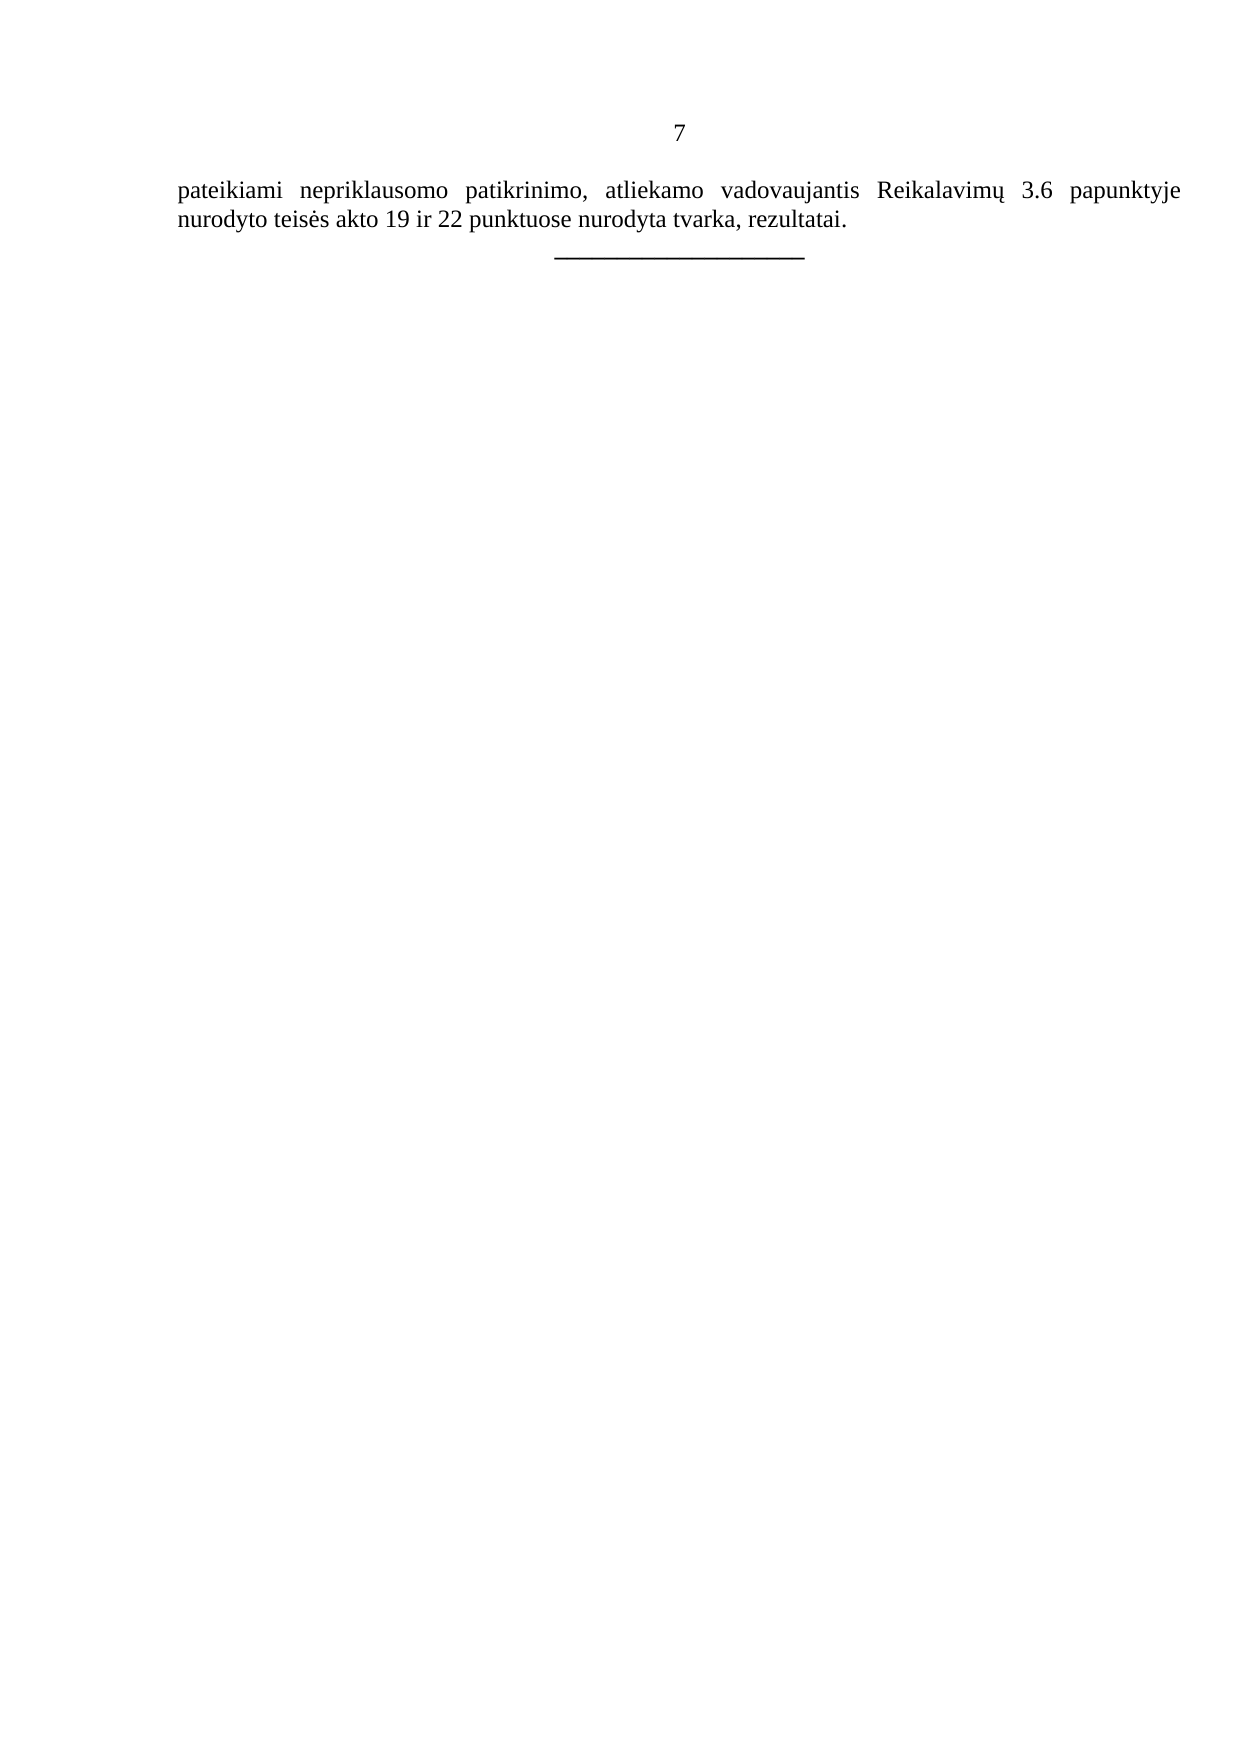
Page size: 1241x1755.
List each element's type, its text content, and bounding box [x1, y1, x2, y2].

text pateikiami nepriklausomo patikrinimo, atliekamo vadovaujantis Reikalavimų 3.6 papunktyje nurodyto teisės akto 19 ir 22 punktuose nurodyta tvarka, rezultatai. [177, 176, 1181, 233]
text ____________________ [177, 233, 1181, 262]
